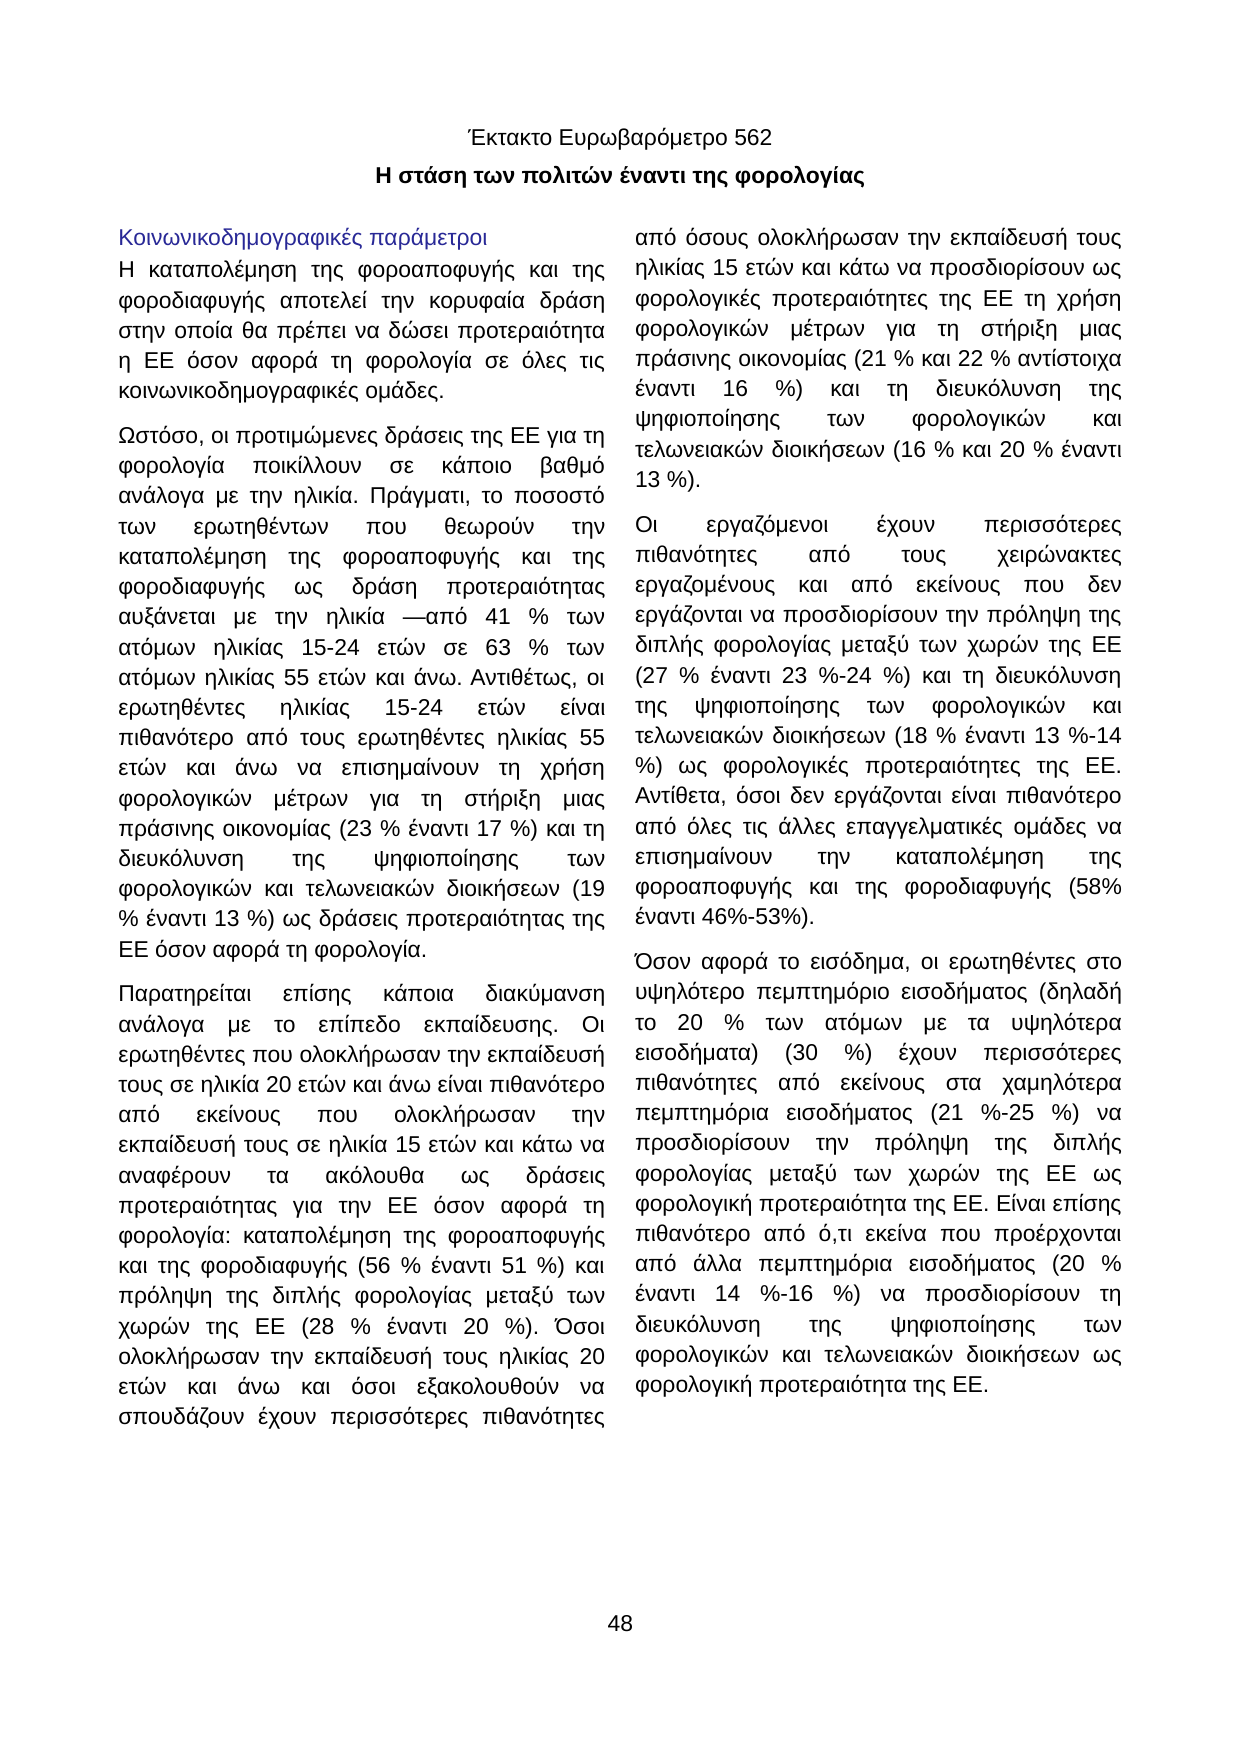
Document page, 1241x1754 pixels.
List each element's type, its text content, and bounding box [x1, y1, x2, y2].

text Όσον αφορά το εισόδημα, οι ερωτηθέντες στο υψηλότερο πεμπτημόριο εισοδήματος (δηλαδή το 20 % των ατόμων με τα υψηλότερα εισοδήματα) (30 %) έχουν περισσότερες πιθανότητες από εκείνους στα χαμηλότερα πεμπτημόρια εισοδήματος (21 %-25 %) να προσδιορίσουν την πρόληψη της διπλής φορολογίας μεταξύ των χωρών της ΕΕ ως φορολογική προτεραιότητα της ΕΕ. Είναι επίσης πιθανότερο από ό,τι εκείνα που προέρχονται από άλλα πεμπτημόρια εισοδήματος (20 % έναντι 14 %-16 %) να προσδιορίσουν τη διευκόλυνση της ψηφιοποίησης των φορολογικών και τελωνειακών διοικήσεων ως φορολογική προτεραιότητα της ΕΕ. [635, 948, 1122, 1397]
text από όσους ολοκλήρωσαν την εκπαίδευσή τους ηλικίας 15 ετών και κάτω να προσδιορίσουν ως φορολογικές προτεραιότητες της ΕΕ τη χρήση φορολογικών μέτρων για τη στήριξη μιας πράσινης οικονομίας (21 % και 22 % αντίστοιχα έναντι 16 %) και τη διευκόλυνση της ψηφιοποίησης των φορολογικών και τελωνειακών διοικήσεων (16 % και 20 % έναντι 13 %). [635, 224, 1122, 492]
text Παρατηρείται επίσης κάποια διακύμανση ανάλογα με το επίπεδο εκπαίδευσης. Οι ερωτηθέντες που ολοκλήρωσαν την εκπαίδευσή τους σε ηλικία 20 ετών και άνω είναι πιθανότερο από εκείνους που ολοκλήρωσαν την εκπαίδευσή τους σε ηλικία 15 ετών και κάτω να αναφέρουν τα ακόλουθα ως δράσεις προτεραιότητας για την ΕΕ όσον αφορά τη φορολογία: καταπολέμηση της φοροαποφυγής και της φοροδιαφυγής (56 % έναντι 51 %) και πρόληψη της διπλής φορολογίας μεταξύ των χωρών της ΕΕ (28 % έναντι 20 %). Όσοι ολοκλήρωσαν την εκπαίδευσή τους ηλικίας 20 ετών και άνω και όσοι εξακολουθούν να σπουδάζουν έχουν περισσότερες πιθανότητες [118, 980, 605, 1429]
text Κοινωνικοδημογραφικές παράμετροι [118, 224, 605, 250]
text Οι εργαζόμενοι έχουν περισσότερες πιθανότητες από τους χειρώνακτες εργαζομένους και από εκείνους που δεν εργάζονται να προσδιορίσουν την πρόληψη της διπλής φορολογίας μεταξύ των χωρών της ΕΕ (27 % έναντι 23 %-24 %) και τη διευκόλυνση της ψηφιοποίησης των φορολογικών και τελωνειακών διοικήσεων (18 % έναντι 13 %-14 %) ως φορολογικές προτεραιότητες της ΕΕ. Αντίθετα, όσοι δεν εργάζονται είναι πιθανότερο από όλες τις άλλες επαγγελματικές ομάδες να επισημαίνουν την καταπολέμηση της φοροαποφυγής και της φοροδιαφυγής (58% έναντι 46%-53%). [635, 511, 1122, 929]
text Η καταπολέμηση της φοροαποφυγής και της φοροδιαφυγής αποτελεί την κορυφαία δράση στην οποία θα πρέπει να δώσει προτεραιότητα η ΕΕ όσον αφορά τη φορολογία σε όλες τις κοινωνικοδημογραφικές ομάδες. [118, 256, 605, 403]
text Ωστόσο, οι προτιμώμενες δράσεις της ΕΕ για τη φορολογία ποικίλλουν σε κάποιο βαθμό ανάλογα με την ηλικία. Πράγματι, το ποσοστό των ερωτηθέντων που θεωρούν την καταπολέμηση της φοροαποφυγής και της φοροδιαφυγής ως δράση προτεραιότητας αυξάνεται με την ηλικία —από 41 % των ατόμων ηλικίας 15-24 ετών σε 63 % των ατόμων ηλικίας 55 ετών και άνω. Αντιθέτως, οι ερωτηθέντες ηλικίας 15-24 ετών είναι πιθανότερο από τους ερωτηθέντες ηλικίας 55 ετών και άνω να επισημαίνουν τη χρήση φορολογικών μέτρων για τη στήριξη μιας πράσινης οικονομίας (23 % έναντι 17 %) και τη διευκόλυνση της ψηφιοποίησης των φορολογικών και τελωνειακών διοικήσεων (19 % έναντι 13 %) ως δράσεις προτεραιότητας της ΕΕ όσον αφορά τη φορολογία. [118, 422, 605, 962]
